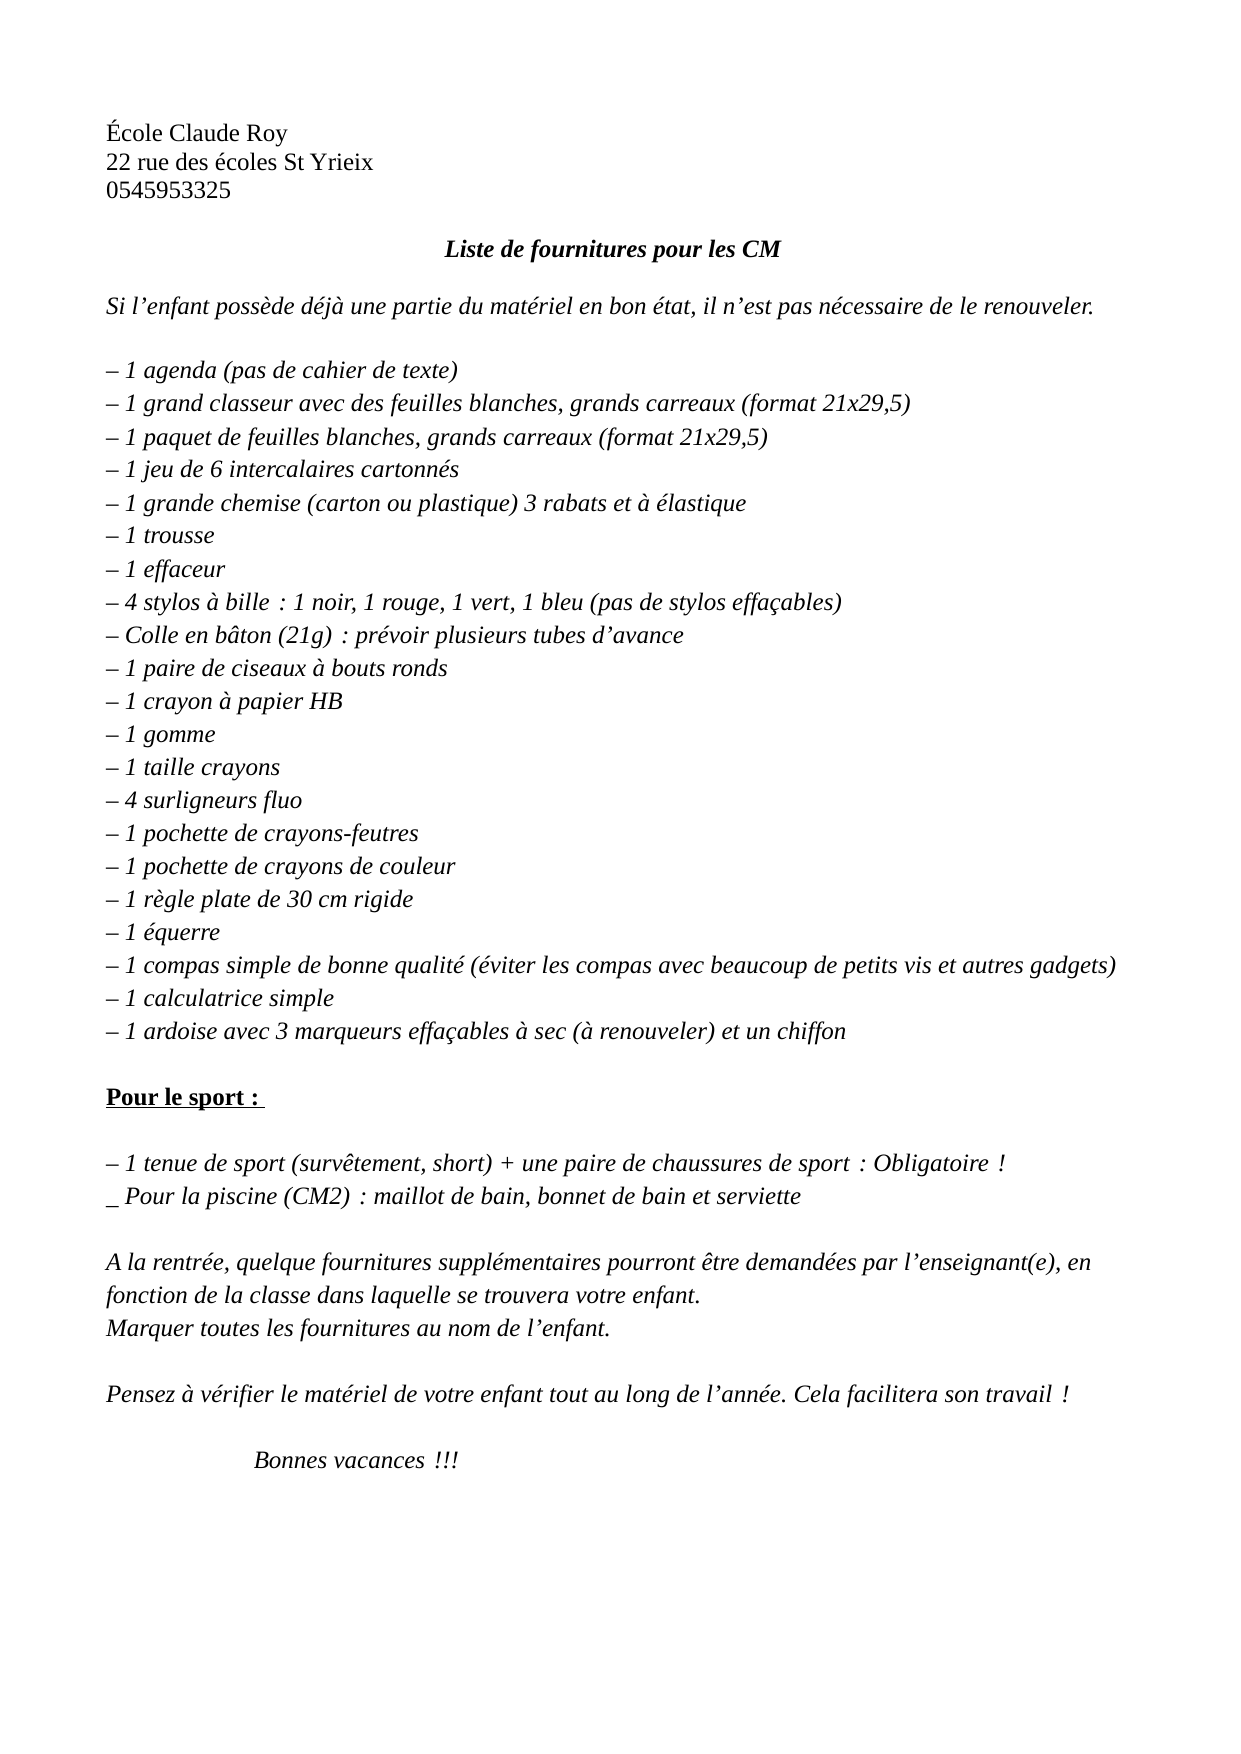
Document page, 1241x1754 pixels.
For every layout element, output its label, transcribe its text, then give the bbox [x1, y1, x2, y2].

text – 4 surligneurs fluo [106, 785, 1122, 813]
text _ Pour la piscine (CM2) : maillot de bain, bonnet de bain et serviette [106, 1181, 1122, 1210]
text – 1 jeu de 6 intercalaires cartonnés [106, 454, 1122, 483]
text – Colle en bâton (21g) : prévoir plusieurs tubes d’avance [106, 620, 1122, 648]
text – 1 équerre [106, 917, 1122, 946]
text – 1 ardoise avec 3 marqueurs effaçables à sec (à renouveler) et un chiffon [106, 1016, 1122, 1045]
text Si l’enfant possède déjà une partie du matériel en bon état, il n’est pas nécessaire de le renouveler. [106, 291, 1122, 320]
text – 1 taille crayons [106, 752, 1122, 781]
text – 1 paire de ciseaux à bouts ronds [106, 653, 1122, 681]
text – 1 règle plate de 30 cm rigide [106, 884, 1122, 913]
text A la rentrée, quelque fournitures supplémentaires pourront être demandées par l’enseignant(e), en fonction de la classe dans laquelle se trouvera votre enfant. [106, 1247, 1122, 1309]
text – 1 agenda (pas de cahier de texte) [106, 356, 1122, 384]
text – 1 compas simple de bonne qualité (éviter les compas avec beaucoup de petits vis et autres gadgets) [106, 950, 1122, 979]
text Pour le sport : [106, 1082, 1122, 1111]
text – 1 gomme [106, 719, 1122, 747]
text – 1 grand classeur avec des feuilles blanches, grands carreaux (format 21x29,5) [106, 388, 1122, 417]
text – 1 paquet de feuilles blanches, grands carreaux (format 21x29,5) [106, 422, 1122, 450]
text Bonnes vacances !!! [106, 1445, 1122, 1474]
text Pensez à vérifier le matériel de votre enfant tout au long de l’année. Cela facilitera son travail ! [106, 1379, 1122, 1408]
text – 1 crayon à papier HB [106, 686, 1122, 714]
text Liste de fournitures pour les CM [106, 234, 1122, 263]
text – 1 trousse [106, 521, 1122, 549]
text – 1 calculatrice simple [106, 983, 1122, 1012]
text – 1 effaceur [106, 554, 1122, 582]
text – 1 pochette de crayons de couleur [106, 851, 1122, 879]
text Marquer toutes les fournitures au nom de l’enfant. [106, 1313, 1122, 1342]
text – 4 stylos à bille : 1 noir, 1 rouge, 1 vert, 1 bleu (pas de stylos effaçables) [106, 587, 1122, 615]
text – 1 tenue de sport (survêtement, short) + une paire de chaussures de sport : Obligatoire ! [106, 1148, 1122, 1177]
text – 1 grande chemise (carton ou plastique) 3 rabats et à élastique [106, 488, 1122, 516]
text – 1 pochette de crayons-feutres [106, 818, 1122, 847]
